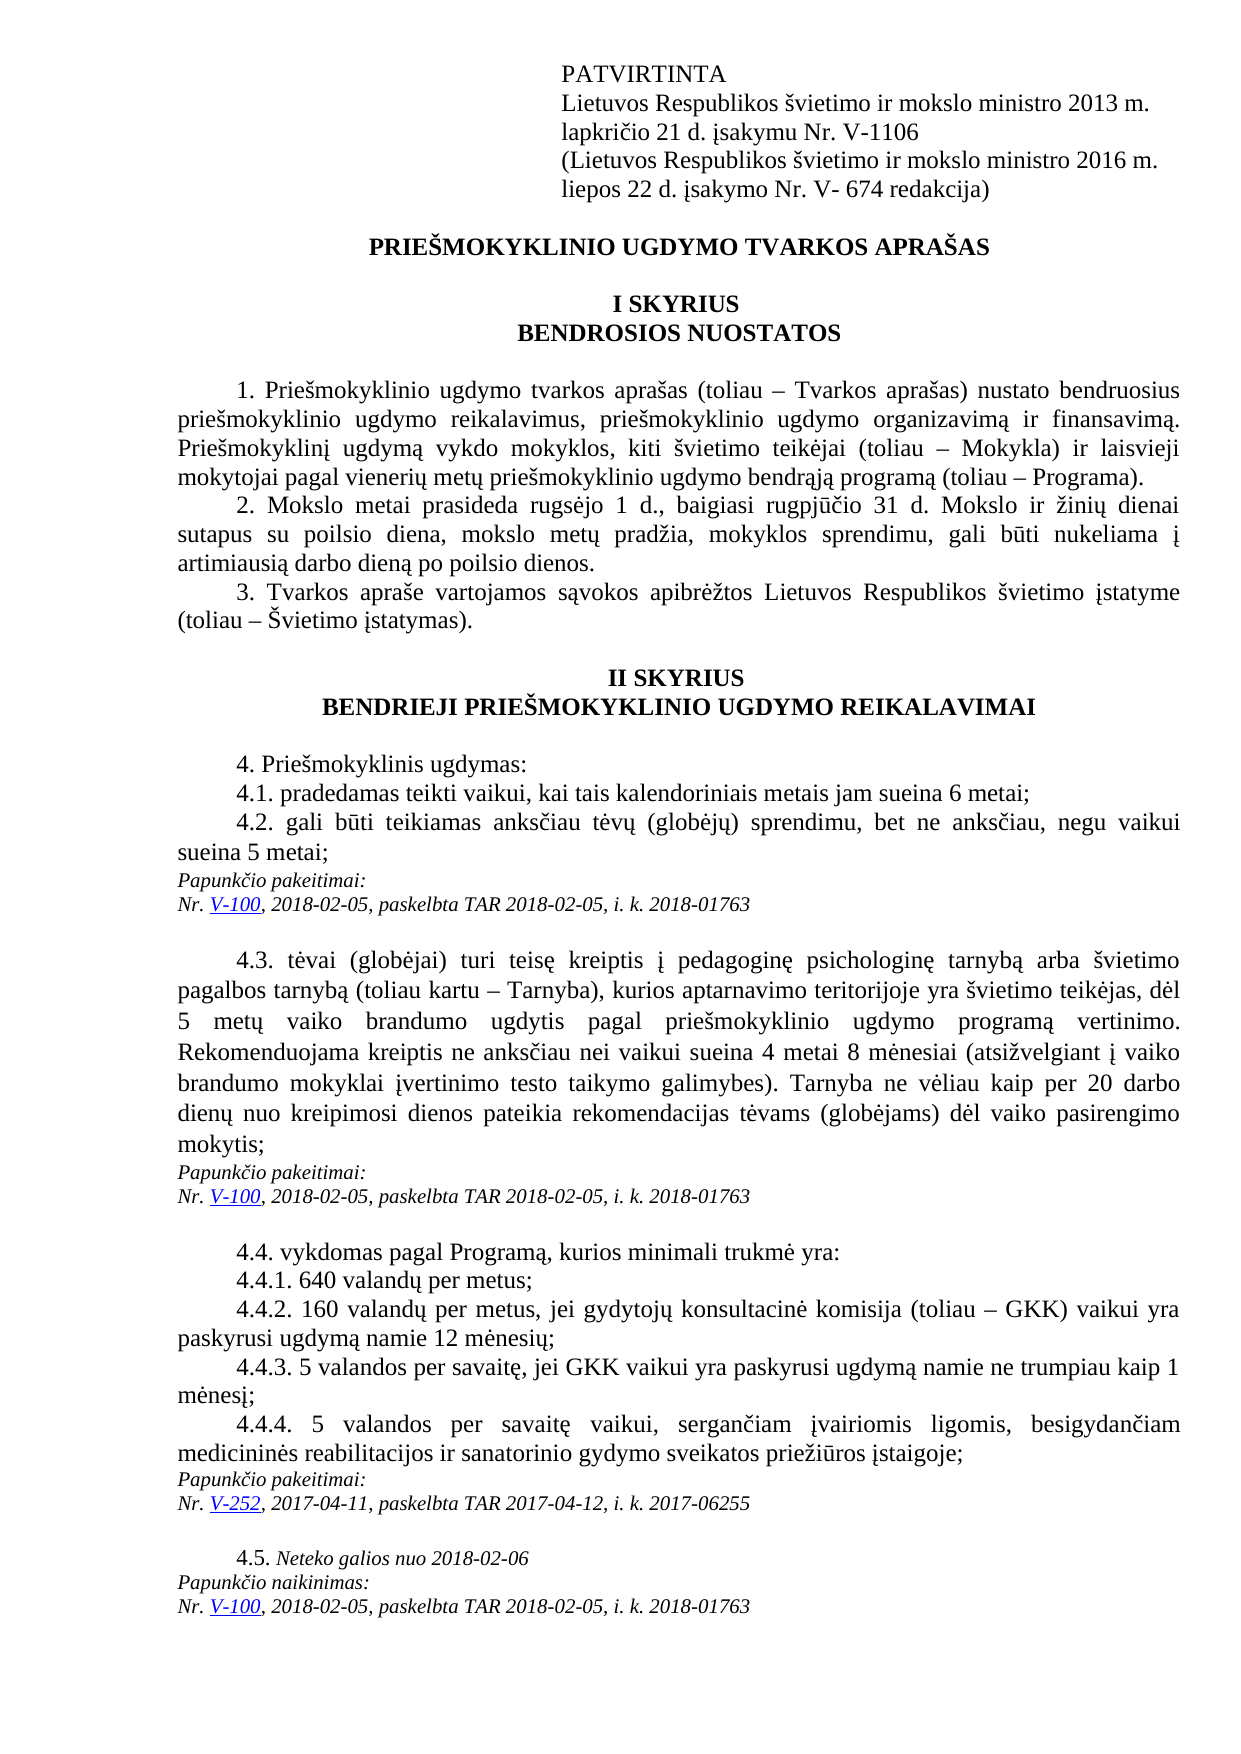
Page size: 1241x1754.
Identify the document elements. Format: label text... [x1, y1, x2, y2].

text (Lietuvos Respublikos švietimo ir mokslo ministro 2016 m. liepos 22 d. įsakymo Nr. V- 674 redakcija) [561, 145, 1181, 203]
text Papunkčio naikinimas: [177, 1570, 1181, 1594]
text Papunkčio pakeitimai: [177, 1160, 1181, 1184]
text Lietuvos Respublikos švietimo ir mokslo ministro 2013 m. lapkričio 21 d. įsakymu Nr. V-1106 [561, 88, 1181, 145]
text 2. Mokslo metai prasideda rugsėjo 1 d., baigiasi rugpjūčio 31 d. Mokslo ir žinių dienai sutapus su poilsio diena, mokslo metų pradžia, mokyklos sprendimu, gali būti nukeliama į artimiausią darbo dieną po poilsio dienos. [177, 490, 1181, 577]
text 4.4. vykdomas pagal Programą, kurios minimali trukmė yra: [177, 1237, 1181, 1266]
text Nr. V-100, 2018-02-05, paskelbta TAR 2018-02-05, i. k. 2018-01763 [177, 1184, 1181, 1208]
text 4.4.3. 5 valandos per savaitę, jei GKK vaikui yra paskyrusi ugdymą namie ne trumpiau kaip 1 mėnesį; [177, 1352, 1181, 1409]
text 4.2. gali būti teikiamas anksčiau tėvų (globėjų) sprendimu, bet ne anksčiau, negu vaikui sueina 5 metai; [177, 807, 1181, 866]
text I SKYRIUS [177, 289, 1181, 318]
text 4.1. pradedamas teikti vaikui, kai tais kalendoriniais metais jam sueina 6 metai; [177, 778, 1181, 807]
text Papunkčio pakeitimai: [177, 868, 1181, 892]
text 4. Priešmokyklinis ugdymas: [177, 749, 1181, 778]
text Papunkčio pakeitimai: [177, 1467, 1181, 1491]
text 4.3. tėvai (globėjai) turi teisę kreiptis į pedagoginę psichologinę tarnybą arba švietimo pagalbos tarnybą (toliau kartu – Tarnyba), kurios aptarnavimo teritorijoje yra švietimo teikėjas, dėl 5 metų vaiko brandumo ugdytis pagal priešmokyklinio ugdymo programą vertinimo. Rekomenduojama kreiptis ne anksčiau nei vaikui sueina 4 metai 8 mėnesiai (atsižvelgiant į vaiko brandumo mokyklai įvertinimo testo taikymo galimybes). Tarnyba ne vėliau kaip per 20 darbo dienų nuo kreipimosi dienos pateikia rekomendacijas tėvams (globėjams) dėl vaiko pasirengimo mokytis; [177, 945, 1181, 1158]
text 4.4.2. 160 valandų per metus, jei gydytojų konsultacinė komisija (toliau – GKK) vaikui yra paskyrusi ugdymą namie 12 mėnesių; [177, 1294, 1181, 1352]
text BENDRIEJI PRIEŠMOKYKLINIO UGDYMO REIKALAVIMAI [177, 692, 1181, 720]
text PATVIRTINTA [561, 59, 1181, 88]
text II SKYRIUS [177, 663, 1181, 692]
text Nr. V-252, 2017-04-11, paskelbta TAR 2017-04-12, i. k. 2017-06255 [177, 1491, 1181, 1515]
text Nr. V-100, 2018-02-05, paskelbta TAR 2018-02-05, i. k. 2018-01763 [177, 1594, 1181, 1618]
text Nr. V-100, 2018-02-05, paskelbta TAR 2018-02-05, i. k. 2018-01763 [177, 892, 1181, 916]
text 4.5. Neteko galios nuo 2018-02-06 [177, 1544, 1181, 1570]
text 1. Priešmokyklinio ugdymo tvarkos aprašas (toliau – Tvarkos aprašas) nustato bendruosius priešmokyklinio ugdymo reikalavimus, priešmokyklinio ugdymo organizavimą ir finansavimą. Priešmokyklinį ugdymą vykdo mokyklos, kiti švietimo teikėjai (toliau – Mokykla) ir laisvieji mokytojai pagal vienerių metų priešmokyklinio ugdymo bendrąją programą (toliau – Programa). [177, 375, 1181, 490]
text 4.4.1. 640 valandų per metus; [177, 1266, 1181, 1294]
text 3. Tvarkos apraše vartojamos sąvokos apibrėžtos Lietuvos Respublikos švietimo įstatyme (toliau – Švietimo įstatymas). [177, 577, 1181, 634]
text 4.4.4. 5 valandos per savaitę vaikui, sergančiam įvairiomis ligomis, besigydančiam medicininės reabilitacijos ir sanatorinio gydymo sveikatos priežiūros įstaigoje; [177, 1409, 1181, 1467]
text BENDROSIOS NUOSTATOS [177, 318, 1181, 347]
text PRIEŠMOKYKLINIO UGDYMO TVARKOS APRAŠAS [177, 232, 1181, 260]
